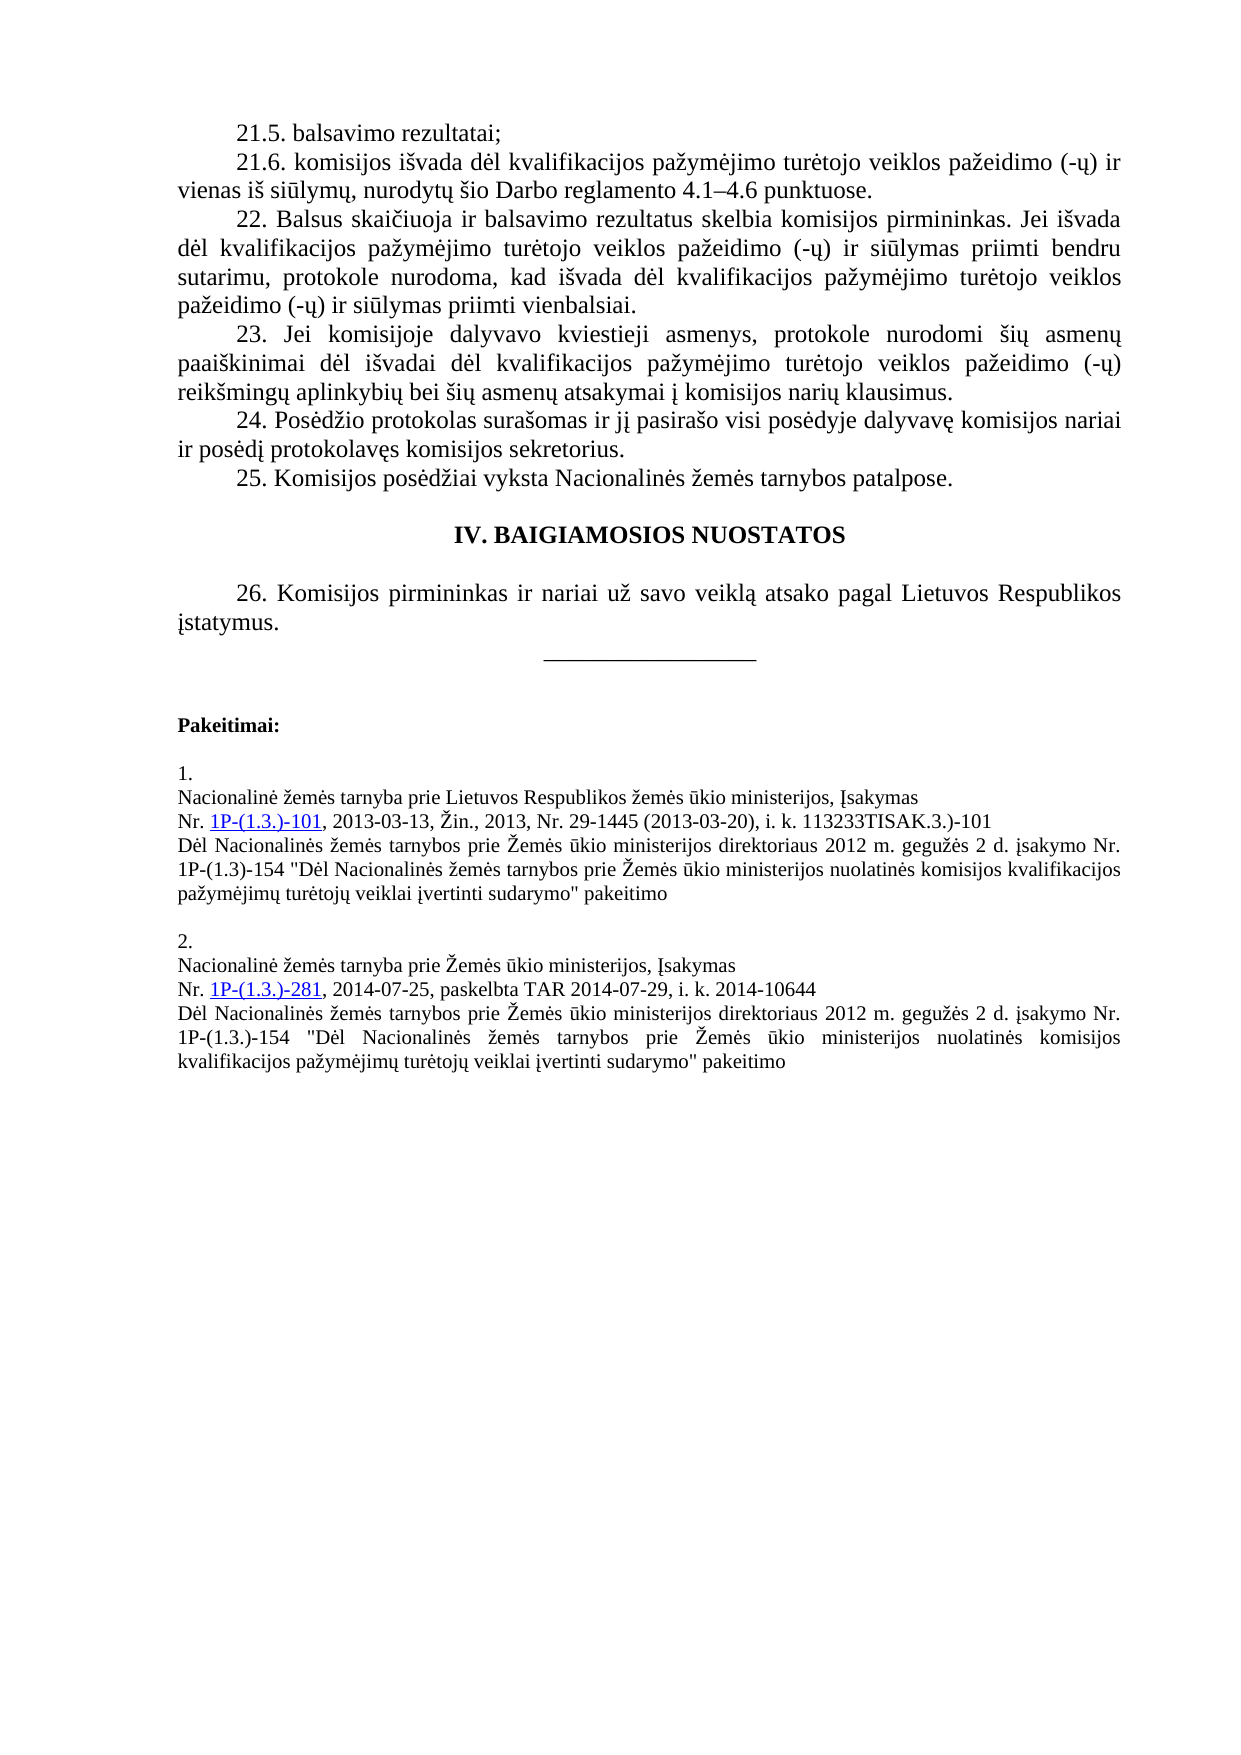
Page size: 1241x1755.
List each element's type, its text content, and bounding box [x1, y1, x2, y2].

text 24. Posėdžio protokolas surašomas ir jį pasirašo visi posėdyje dalyvavę komisijos nariai ir posėdį protokolavęs komisijos sekretorius. [177, 406, 1122, 463]
text Dėl Nacionalinės žemės tarnybos prie Žemės ūkio ministerijos direktoriaus 2012 m. gegužės 2 d. įsakymo Nr. 1P-(1.3.)-154 "Dėl Nacionalinės žemės tarnybos prie Žemės ūkio ministerijos nuolatinės komisijos kvalifikacijos pažymėjimų turėtojų veiklai įvertinti sudarymo" pakeitimo [177, 1001, 1122, 1073]
text 22. Balsus skaičiuoja ir balsavimo rezultatus skelbia komisijos pirmininkas. Jei išvada dėl kvalifikacijos pažymėjimo turėtojo veiklos pažeidimo (-ų) ir siūlymas priimti bendru sutarimu, protokole nurodoma, kad išvada dėl kvalifikacijos pažymėjimo turėtojo veiklos pažeidimo (-ų) ir siūlymas priimti vienbalsiai. [177, 204, 1122, 319]
text Nacionalinė žemės tarnyba prie Lietuvos Respublikos žemės ūkio ministerijos, Įsakymas [177, 785, 1122, 809]
text IV. BAIGIAMOSIOS NUOSTATOS [177, 521, 1122, 549]
text 23. Jei komisijoje dalyvavo kviestieji asmenys, protokole nurodomi šių asmenų paaiškinimai dėl išvadai dėl kvalifikacijos pažymėjimo turėtojo veiklos pažeidimo (-ų) reikšmingų aplinkybių bei šių asmenų atsakymai į komisijos narių klausimus. [177, 319, 1122, 406]
text _________________ [177, 636, 1122, 664]
text 21.5. balsavimo rezultatai; [177, 118, 1122, 147]
text Nr. 1P-(1.3.)-281, 2014-07-25, paskelbta TAR 2014-07-29, i. k. 2014-10644 [177, 977, 1122, 1001]
text 26. Komisijos pirmininkas ir nariai už savo veiklą atsako pagal Lietuvos Respublikos įstatymus. [177, 578, 1122, 636]
text 1. [177, 761, 1122, 785]
text Pakeitimai: [177, 712, 1122, 737]
text Nacionalinė žemės tarnyba prie Žemės ūkio ministerijos, Įsakymas [177, 953, 1122, 977]
text 2. [177, 929, 1122, 953]
text 25. Komisijos posėdžiai vyksta Nacionalinės žemės tarnybos patalpose. [177, 463, 1122, 492]
text 21.6. komisijos išvada dėl kvalifikacijos pažymėjimo turėtojo veiklos pažeidimo (-ų) ir vienas iš siūlymų, nurodytų šio Darbo reglamento 4.1–4.6 punktuose. [177, 147, 1122, 204]
text Nr. 1P-(1.3.)-101, 2013-03-13, Žin., 2013, Nr. 29-1445 (2013-03-20), i. k. 113233TISAK.3.)-101 [177, 809, 1122, 833]
text Dėl Nacionalinės žemės tarnybos prie Žemės ūkio ministerijos direktoriaus 2012 m. gegužės 2 d. įsakymo Nr. 1P-(1.3)-154 "Dėl Nacionalinės žemės tarnybos prie Žemės ūkio ministerijos nuolatinės komisijos kvalifikacijos pažymėjimų turėtojų veiklai įvertinti sudarymo" pakeitimo [177, 833, 1122, 905]
